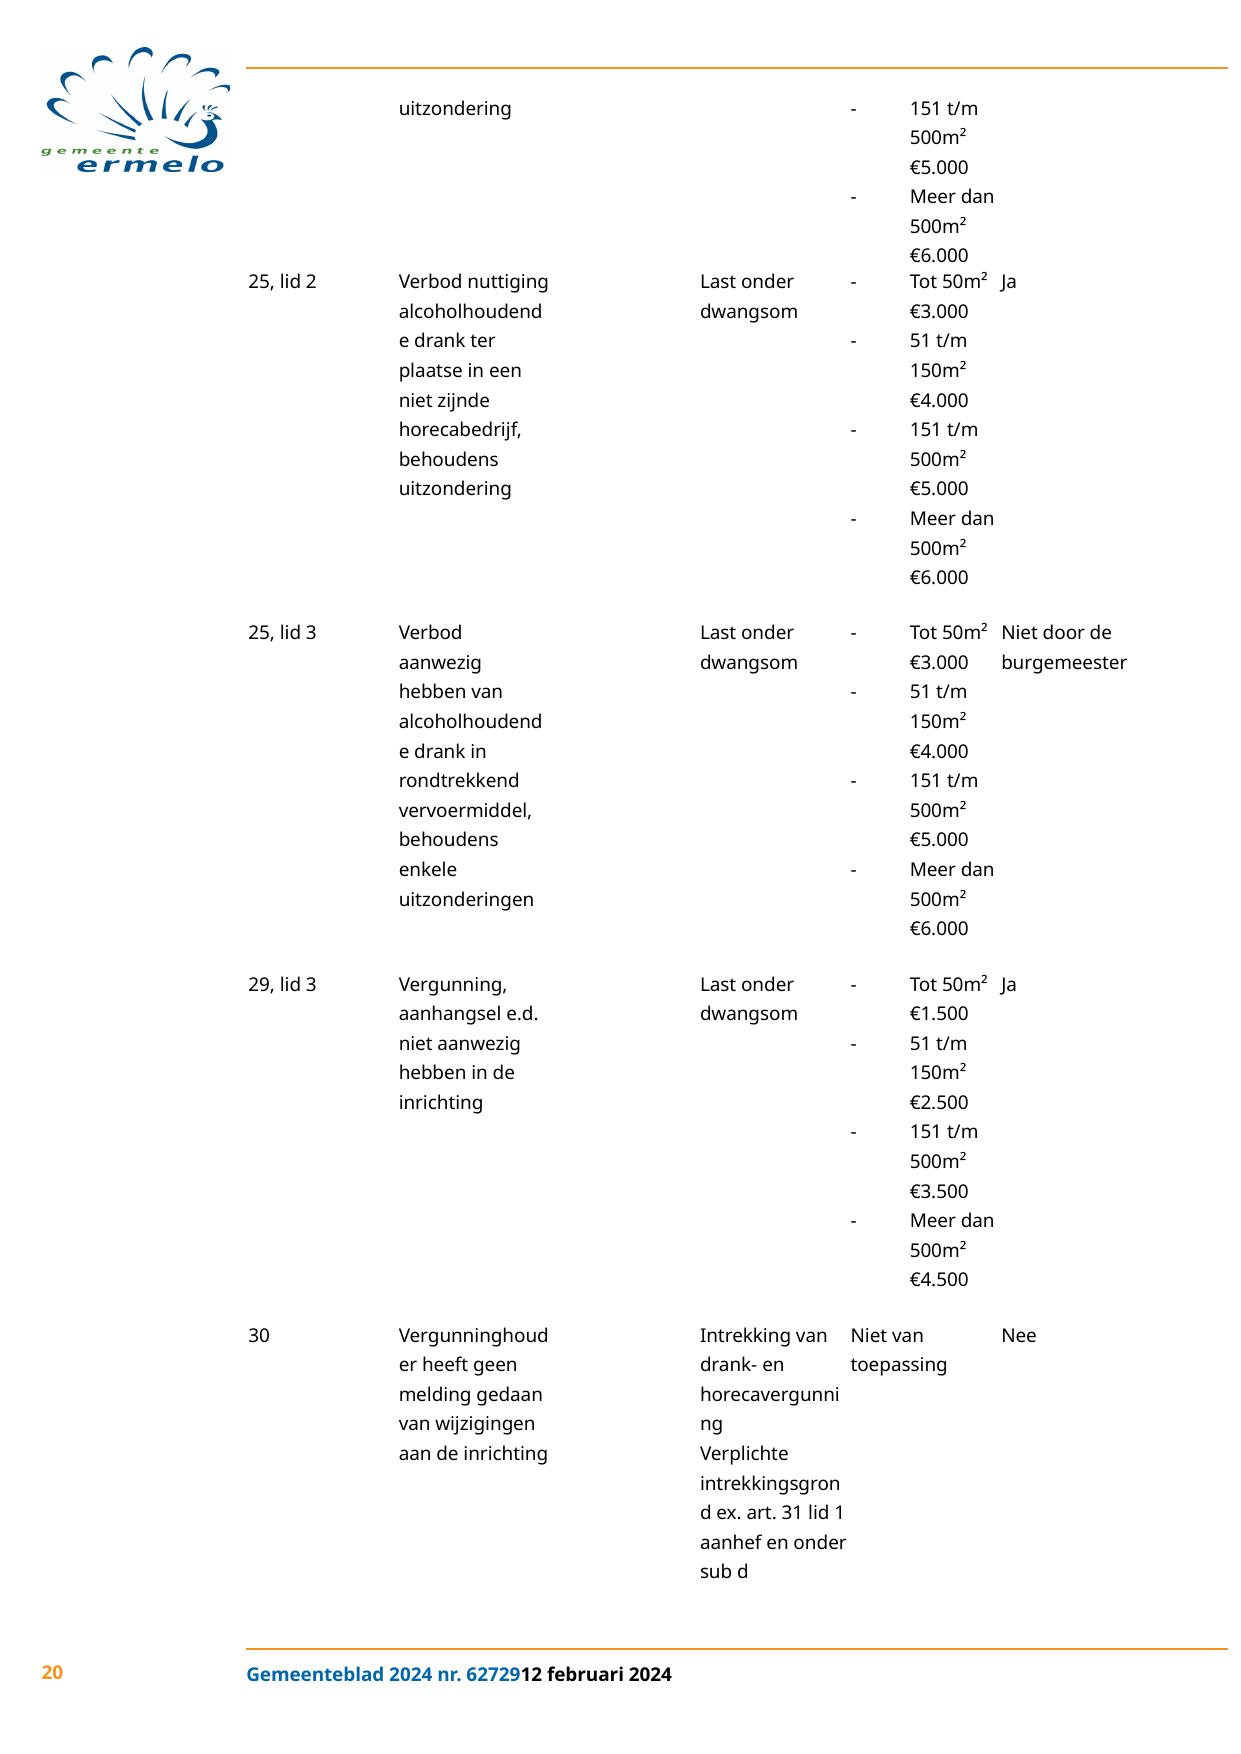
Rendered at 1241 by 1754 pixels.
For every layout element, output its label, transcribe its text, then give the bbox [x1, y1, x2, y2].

table_cell Niet van toepassing [850, 1322, 1001, 1584]
table_cell Ja [1001, 269, 1152, 619]
table_cell 151 t/m 500m² €5.000 Meer dan 500m² €6.000 [850, 95, 1001, 268]
table_cell [549, 620, 700, 971]
table_cell [549, 95, 700, 268]
table_cell 25, lid 2 [248, 269, 398, 619]
table_cell Last onder dwangsom [700, 971, 850, 1322]
table_cell Last onder dwangsom [700, 620, 850, 971]
table_cell Ja [1001, 971, 1152, 1322]
table_cell 30 [248, 1322, 398, 1584]
table_cell Vergunning, aanhangsel e.d. niet aanwezig hebben in de inrichting [399, 971, 549, 1322]
table_cell [549, 1322, 700, 1584]
table_cell 25, lid 3 [248, 620, 398, 971]
table_cell 29, lid 3 [248, 971, 398, 1322]
table_cell Tot 50m² €3.000 51 t/m 150m² €4.000 151 t/m 500m² €5.000 Meer dan 500m² €6.000 [850, 620, 1001, 971]
table_cell [700, 95, 850, 268]
table_cell Tot 50m² €1.500 51 t/m 150m² €2.500 151 t/m 500m² €3.500 Meer dan 500m² €4.500 [850, 971, 1001, 1322]
table_cell Niet door de burgemeester [1001, 620, 1152, 971]
table_cell Verbod aanwezig hebben van alcoholhoudende drank in rondtrekkend vervoermiddel, behoudens enkele uitzonderingen [399, 620, 549, 971]
table_cell Nee [1001, 1322, 1152, 1584]
table_cell [1001, 95, 1152, 268]
table_cell Verbod nuttiging alcoholhoudende drank ter plaatse in een niet zijnde horecabedrijf, behoudens uitzondering [399, 269, 549, 619]
table_cell [549, 971, 700, 1322]
table_cell Intrekking van drank- en horecavergunning Verplichte intrekkingsgrond ex. art. 31 lid 1 aanhef en onder sub d [700, 1322, 850, 1584]
table_cell Tot 50m² €3.000 51 t/m 150m² €4.000 151 t/m 500m² €5.000 Meer dan 500m² €6.000 [850, 269, 1001, 619]
table_cell [248, 95, 398, 268]
table_cell Vergunninghouder heeft geen melding gedaan van wijzigingen aan de inrichting [399, 1322, 549, 1584]
table_cell uitzondering [399, 95, 549, 268]
picture [41, 47, 231, 172]
table_cell Last onder dwangsom [700, 269, 850, 619]
table_cell [549, 269, 700, 619]
